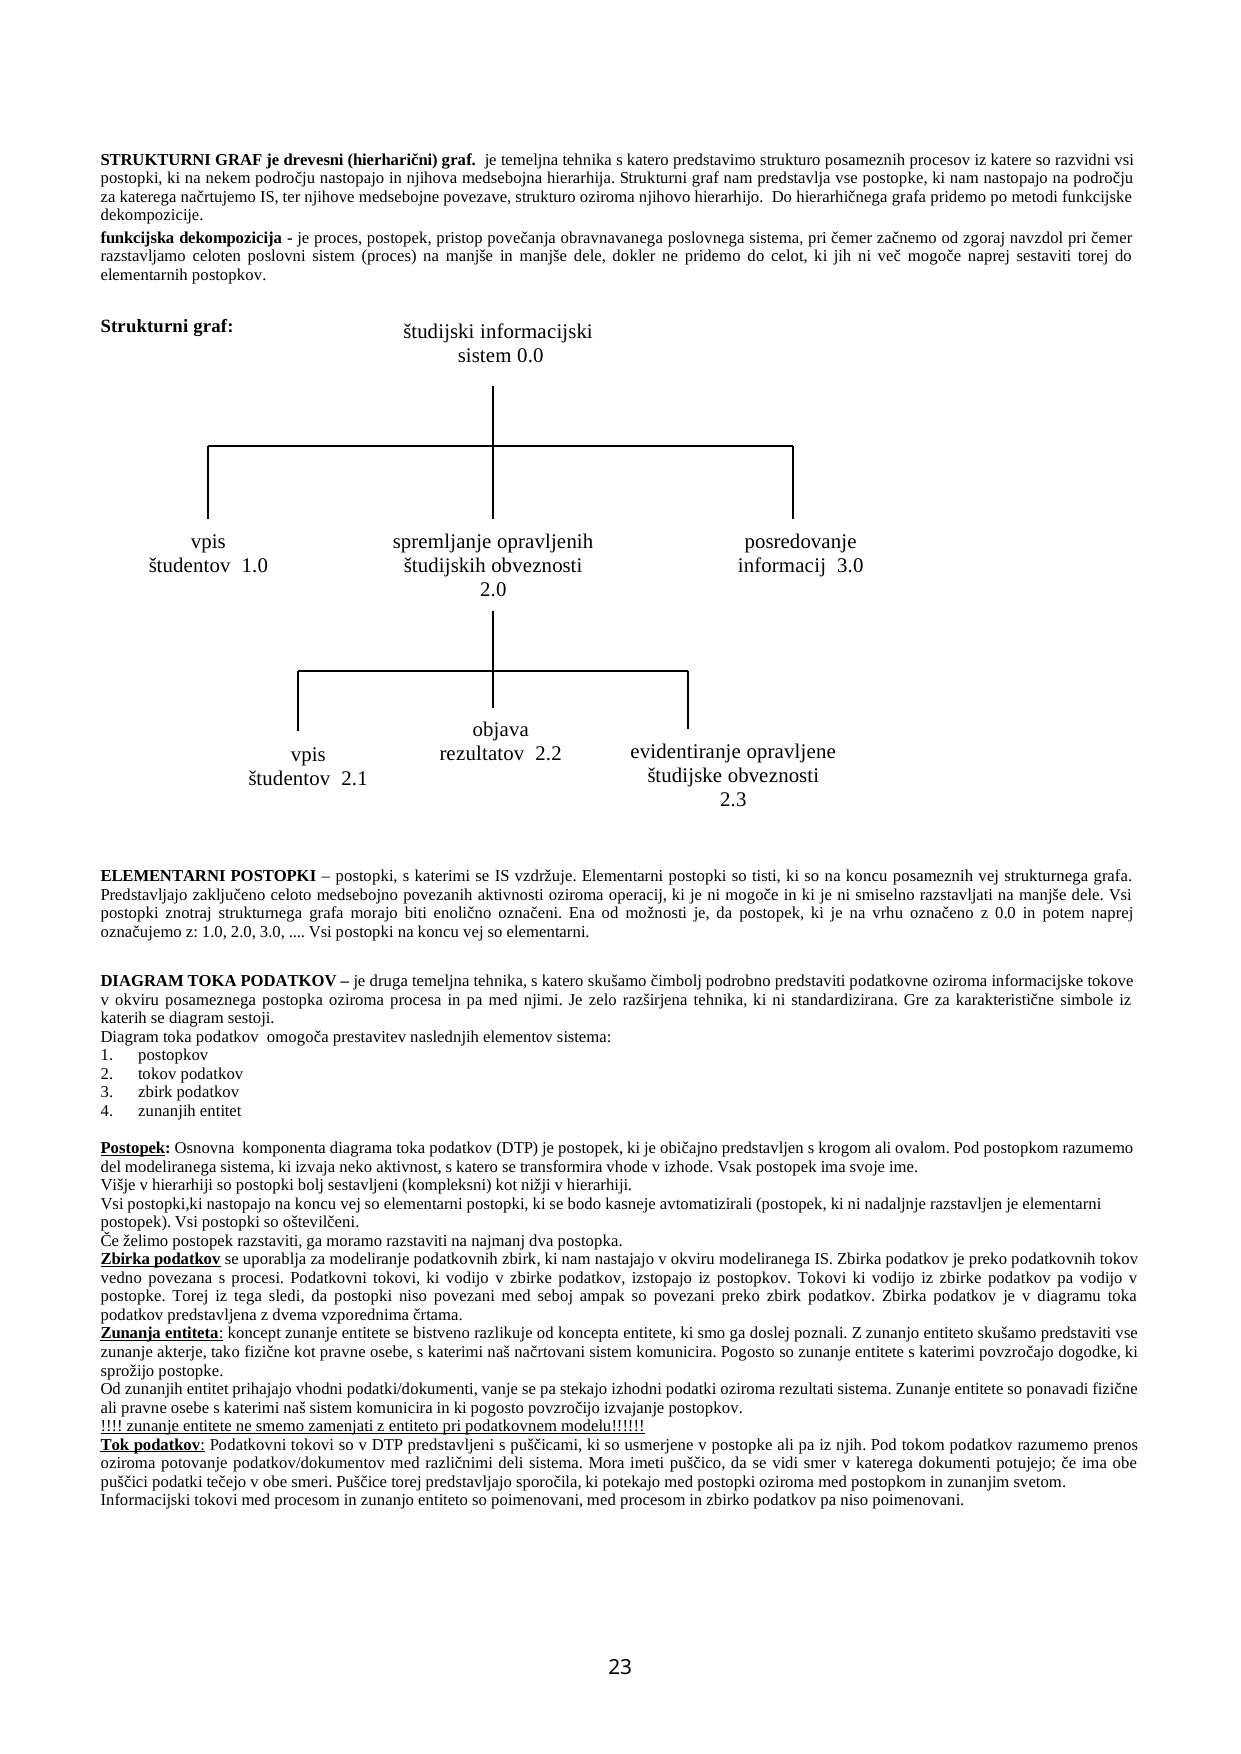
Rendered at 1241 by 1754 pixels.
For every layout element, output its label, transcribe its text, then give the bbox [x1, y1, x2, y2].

text Višje v hierarhiji so postopki bolj sestavljeni (kompleksni) kot nižji v hierarhiji. [100, 1176, 1140, 1194]
list zunanjih entitet [100, 1101, 1140, 1120]
list zbirk podatkov [100, 1083, 1140, 1101]
text evidentiranje opravljene [628, 738, 838, 762]
text informacij 3.0 [733, 552, 868, 577]
text vpis študentov 2.1 [248, 742, 368, 790]
text vpis študentov 1.0 [148, 528, 268, 573]
text Zbirka podatkov se uporablja za modeliranje podatkovnih zbirk, ki nam nastajajo v okviru modeliranega IS. Zbirka podatkov je preko podatkovnih tokov vedno povezana s procesi. Podatkovni tokovi, ki vodijo v zbirke podatkov, izstopajo iz postopkov. Tokovi ki vodijo iz zbirke podatkov pa vodijo v postopke. Torej iz tega sledi, da postopki niso povezani med seboj ampak so povezani preko zbirk podatkov. Zbirka podatkov je v diagramu toka podatkov predstavljena z dvema vzporednima črtama. [100, 1250, 1140, 1324]
text Diagram toka podatkov omogoča prestavitev naslednjih elementov sistema: [100, 1027, 1140, 1046]
text 2.0 [388, 577, 598, 601]
text STRUKTURNI GRAF je drevesni (hierharični) graf. je temeljna tehnika s katero predstavimo strukturo posameznih procesov iz katere so razvidni vsi postopki, ki na nekem področju nastopajo in njihova medsebojna hierarhija. Strukturni graf nam predstavlja vse postopke, ki nam nastopajo na področju za katerega načrtujemo IS, ter njihove medsebojne povezave, strukturo oziroma njihovo hierarhijo. Do hierarhičnega grafa pridemo po metodi funkcijske dekompozicije. [100, 150, 1134, 224]
text posredovanje [733, 528, 868, 552]
text Strukturni graf: [100, 314, 387, 336]
text Postopek: Osnovna komponenta diagrama toka podatkov (DTP) je postopek, ki je običajno predstavljen s krogom ali ovalom. Pod postopkom razumemo del modeliranega sistema, ki izvaja neko aktivnost, s katero se transformira vhode v izhode. Vsak postopek ima svoje ime. [100, 1138, 1140, 1176]
text !!!! zunanje entitete ne smemo zamenjati z entiteto pri podatkovnem modelu!!!!!! [100, 1417, 1140, 1435]
text 2.3 [628, 787, 838, 811]
text Vsi postopki,ki nastopajo na koncu vej so elementarni postopki, ki se bodo kasneje avtomatizirali (postopek, ki ni nadaljnje razstavljen je elementarni postopek). Vsi postopki so oštevilčeni. [100, 1194, 1140, 1231]
text spremljanje opravljenih [388, 528, 598, 552]
text sistem 0.0 [403, 343, 598, 367]
text objava rezultatov 2.2 [433, 717, 568, 765]
subtitle DIAGRAM TOKA PODATKOV – je druga temeljna tehnika, s katero skušamo čimbolj podrobno predstaviti podatkovne oziroma informacijske tokove v okviru posameznega postopka oziroma procesa in pa med njimi. Je zelo razširjena tehnika, ki ni standardizirana. Gre za karakteristične simbole iz katerih se diagram sestoji. [100, 972, 1134, 1027]
text Informacijski tokovi med procesom in zunanjo entiteto so poimenovani, med procesom in zbirko podatkov pa niso poimenovani. [100, 1491, 1140, 1509]
text [615, 314, 1134, 336]
text funkcijska dekompozicija - je proces, postopek, pristop povečanja obravnavanega poslovnega sistema, pri čemer začnemo od zgoraj navzdol pri čemer razstavljamo celoten poslovni sistem (proces) na manjše in manjše dele, dokler ne pridemo do celot, ki jih ni več mogoče naprej sestaviti torej do elementarnih postopkov. [100, 228, 1134, 284]
text Če želimo postopek razstaviti, ga moramo razstaviti na najmanj dva postopka. [100, 1231, 1140, 1250]
text Tok podatkov: Podatkovni tokovi so v DTP predstavljeni s puščicami, ki so usmerjene v postopke ali pa iz njih. Pod tokom podatkov razumemo prenos oziroma potovanje podatkov/dokumentov med različnimi deli sistema. Mora imeti puščico, da se vidi smer v katerega dokumenti potujejo; če ima obe puščici podatki tečejo v obe smeri. Puščice torej predstavljajo sporočila, ki potekajo med postopki oziroma med postopkom in zunanjim svetom. [100, 1435, 1140, 1491]
list tokov podatkov [100, 1064, 1140, 1083]
text študijske obveznosti [628, 762, 838, 787]
text študijski informacijski [403, 319, 598, 343]
text študijskih obveznosti [388, 552, 598, 577]
text ELEMENTARNI POSTOPKI – postopki, s katerimi se IS vzdržuje. Elementarni postopki so tisti, ki so na koncu posameznih vej strukturnega grafa. Predstavljajo zaključeno celoto medsebojno povezanih aktivnosti oziroma operacij, ki je ni mogoče in ki je ni smiselno razstavljati na manjše dele. Vsi postopki znotraj strukturnega grafa morajo biti enolično označeni. Ena od možnosti je, da postopek, ki je na vrhu označeno z 0.0 in potem naprej označujemo z: 1.0, 2.0, 3.0, .... Vsi postopki na koncu vej so elementarni. [100, 866, 1134, 941]
list postopkov [100, 1046, 1140, 1064]
text Zunanja entiteta: koncept zunanje entitete se bistveno razlikuje od koncepta entitete, ki smo ga doslej poznali. Z zunanjo entiteto skušamo predstaviti vse zunanje akterje, tako fizične kot pravne osebe, s katerimi naš načrtovani sistem komunicira. Pogosto so zunanje entitete s katerimi povzročajo dogodke, ki sprožijo postopke. [100, 1324, 1140, 1379]
text Od zunanjih entitet prihajajo vhodni podatki/dokumenti, vanje se pa stekajo izhodni podatki oziroma rezultati sistema. Zunanje entitete so ponavadi fizične ali pravne osebe s katerimi naš sistem komunicira in ki pogosto povzročijo izvajanje postopkov. [100, 1379, 1140, 1417]
